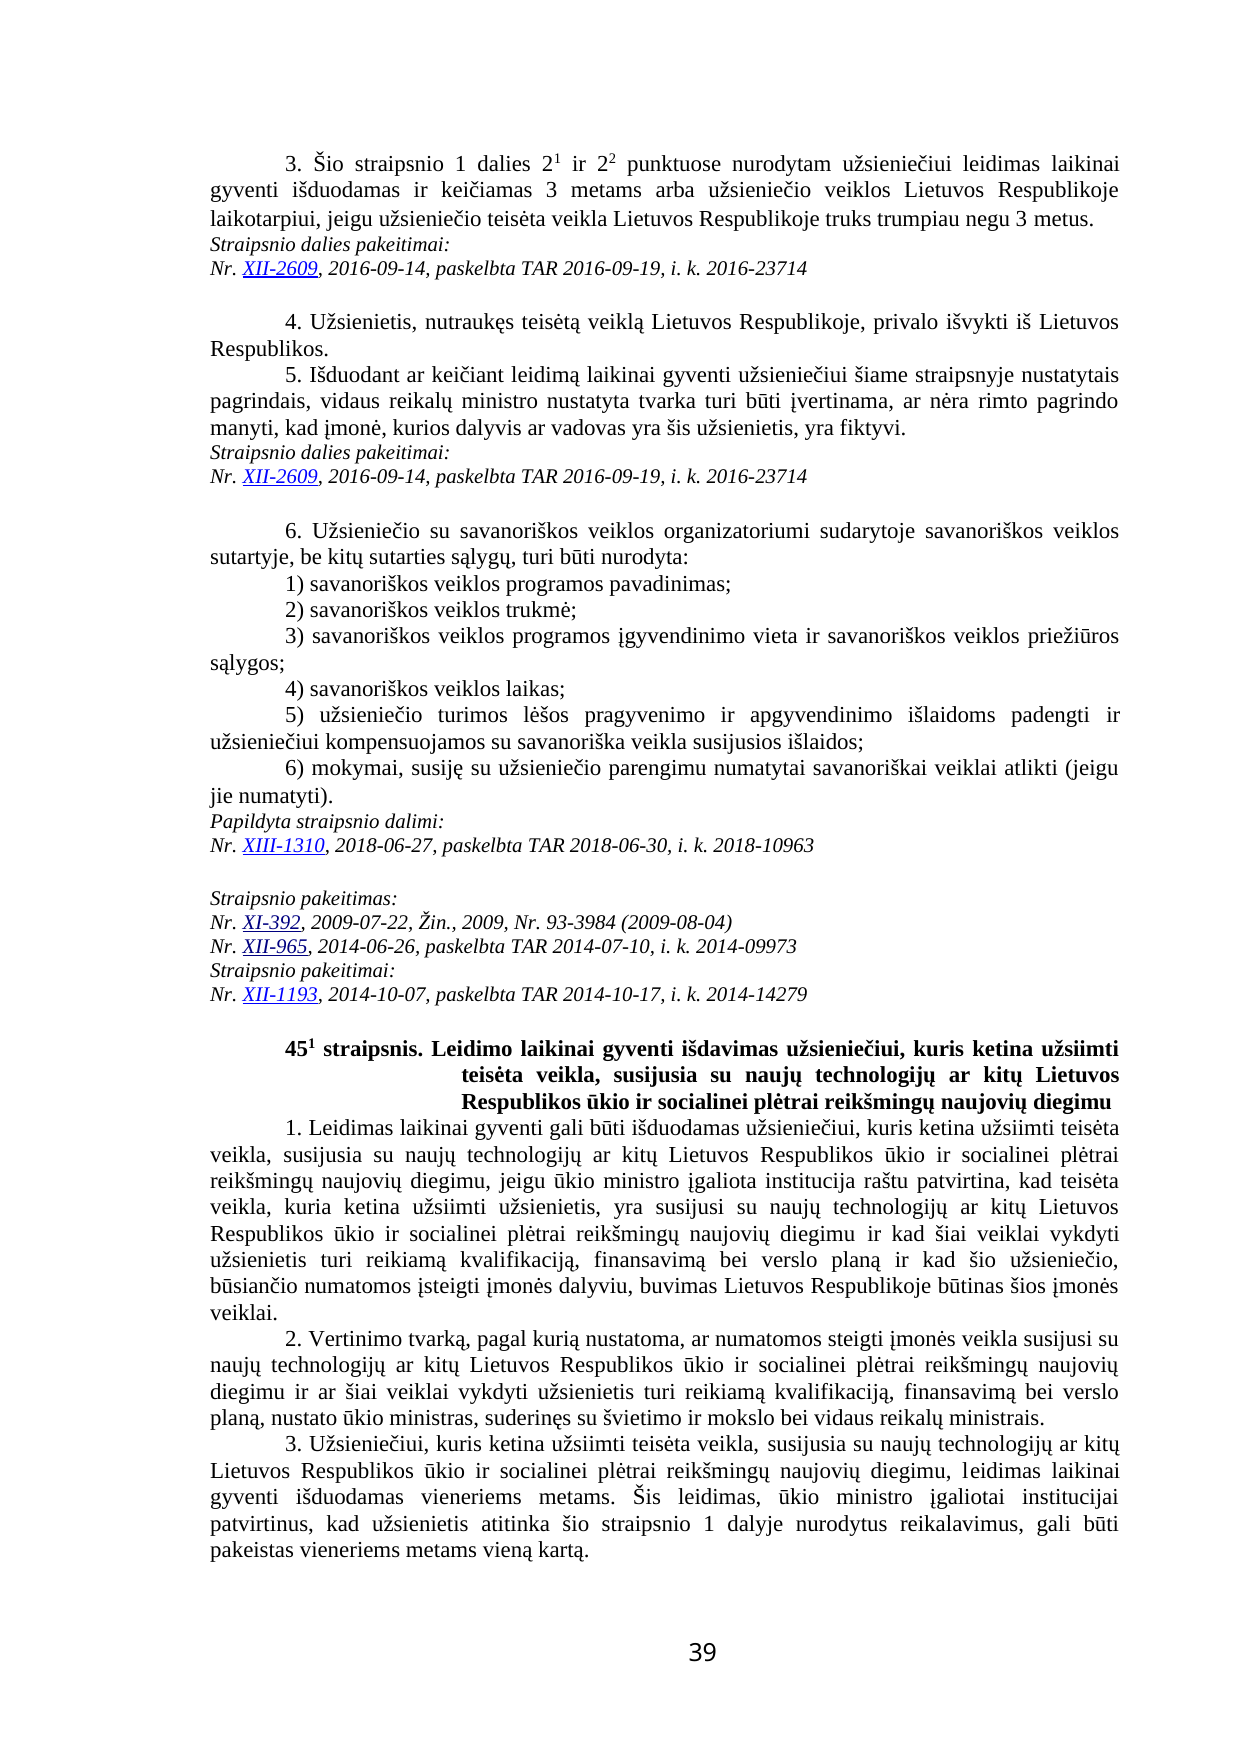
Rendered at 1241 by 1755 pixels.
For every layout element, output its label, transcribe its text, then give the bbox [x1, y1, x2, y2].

text 3) savanoriškos veiklos programos įgyvendinimo vieta ir savanoriškos veiklos priežiūros sąlygos; [210, 622, 1120, 675]
text Straipsnio pakeitimas: [210, 886, 1120, 910]
text Papildyta straipsnio dalimi: [210, 809, 1120, 833]
text Nr. XIII-1310, 2018-06-27, paskelbta TAR 2018-06-30, i. k. 2018-10963 [210, 833, 1120, 857]
text Straipsnio dalies pakeitimai: [210, 440, 1120, 464]
text 5) užsieniečio turimos lėšos pragyvenimo ir apgyvendinimo išlaidoms padengti ir užsieniečiui kompensuojamos su savanoriška veikla susijusios išlaidos; [210, 701, 1120, 754]
text 1. Leidimas laikinai gyventi gali būti išduodamas užsieniečiui, kuris ketina užsiimti teisėta veikla, susijusia su naujų technologijų ar kitų Lietuvos Respublikos ūkio ir socialinei plėtrai reikšmingų naujovių diegimu, jeigu ūkio ministro įgaliota institucija raštu patvirtina, kad teisėta veikla, kuria ketina užsiimti užsienietis, yra susijusi su naujų technologijų ar kitų Lietuvos Respublikos ūkio ir socialinei plėtrai reikšmingų naujovių diegimu ir kad šiai veiklai vykdyti užsienietis turi reikiamą kvalifikaciją, finansavimą bei verslo planą ir kad šio užsieniečio, būsiančio numatomos įsteigti įmonės dalyviu, buvimas Lietuvos Respublikoje būtinas šios įmonės veiklai. [210, 1114, 1120, 1325]
text 2. Vertinimo tvarką, pagal kurią nustatoma, ar numatomos steigti įmonės veikla susijusi su naujų technologijų ar kitų Lietuvos Respublikos ūkio ir socialinei plėtrai reikšmingų naujovių diegimu ir ar šiai veiklai vykdyti užsienietis turi reikiamą kvalifikaciją, finansavimą bei verslo planą, nustato ūkio ministras, suderinęs su švietimo ir mokslo bei vidaus reikalų ministrais. [210, 1325, 1120, 1431]
text Straipsnio pakeitimai: [210, 958, 1120, 982]
text 6) mokymai, susiję su užsieniečio parengimu numatytai savanoriškai veiklai atlikti (jeigu jie numatyti). [210, 754, 1120, 809]
text 2) savanoriškos veiklos trukmė; [210, 596, 1120, 622]
text Nr. XII-965, 2014-06-26, paskelbta TAR 2014-07-10, i. k. 2014-09973 [210, 934, 1120, 958]
text Nr. XII-1193, 2014-10-07, paskelbta TAR 2014-10-17, i. k. 2014-14279 [210, 982, 1120, 1006]
text 451 straipsnis. Leidimo laikinai gyventi išdavimas užsieniečiui, kuris ketina užsiimti teisėta veikla, susijusia su naujų technologijų ar kitų Lietuvos Respublikos ūkio ir socialinei plėtrai reikšmingų naujovių diegimu [285, 1035, 1120, 1114]
text 4. Užsienietis, nutraukęs teisėtą veiklą Lietuvos Respublikoje, privalo išvykti iš Lietuvos Respublikos. [210, 308, 1120, 361]
text 3. Užsieniečiui, kuris ketina užsiimti teisėta veikla, susijusia su naujų technologijų ar kitų Lietuvos Respublikos ūkio ir socialinei plėtrai reikšmingų naujovių diegimu, leidimas laikinai gyventi išduodamas vieneriems metams. Šis leidimas, ūkio ministro įgaliotai institucijai patvirtinus, kad užsienietis atitinka šio straipsnio 1 dalyje nurodytus reikalavimus, gali būti pakeistas vieneriems metams vieną kartą. [210, 1431, 1120, 1562]
text 4) savanoriškos veiklos laikas; [210, 675, 1120, 701]
text Nr. XI-392, 2009-07-22, Žin., 2009, Nr. 93-3984 (2009-08-04) [210, 910, 1120, 934]
text 5. Išduodant ar keičiant leidimą laikinai gyventi užsieniečiui šiame straipsnyje nustatytais pagrindais, vidaus reikalų ministro nustatyta tvarka turi būti įvertinama, ar nėra rimto pagrindo manyti, kad įmonė, kurios dalyvis ar vadovas yra šis užsienietis, yra fiktyvi. [210, 361, 1120, 440]
text Straipsnio dalies pakeitimai: [210, 231, 1120, 256]
text 1) savanoriškos veiklos programos pavadinimas; [210, 570, 1120, 596]
text 6. Užsieniečio su savanoriškos veiklos organizatoriumi sudarytoje savanoriškos veiklos sutartyje, be kitų sutarties sąlygų, turi būti nurodyta: [210, 517, 1120, 570]
text 3. Šio straipsnio 1 dalies 21 ir 22 punktuose nurodytam užsieniečiui leidimas laikinai gyventi išduodamas ir keičiamas 3 metams arba užsieniečio veiklos Lietuvos Respublikoje laikotarpiui, jeigu užsieniečio teisėta veikla Lietuvos Respublikoje truks trumpiau negu 3 metus. [210, 150, 1120, 231]
text Nr. XII-2609, 2016-09-14, paskelbta TAR 2016-09-19, i. k. 2016-23714 [210, 256, 1120, 279]
text Nr. XII-2609, 2016-09-14, paskelbta TAR 2016-09-19, i. k. 2016-23714 [210, 464, 1120, 488]
